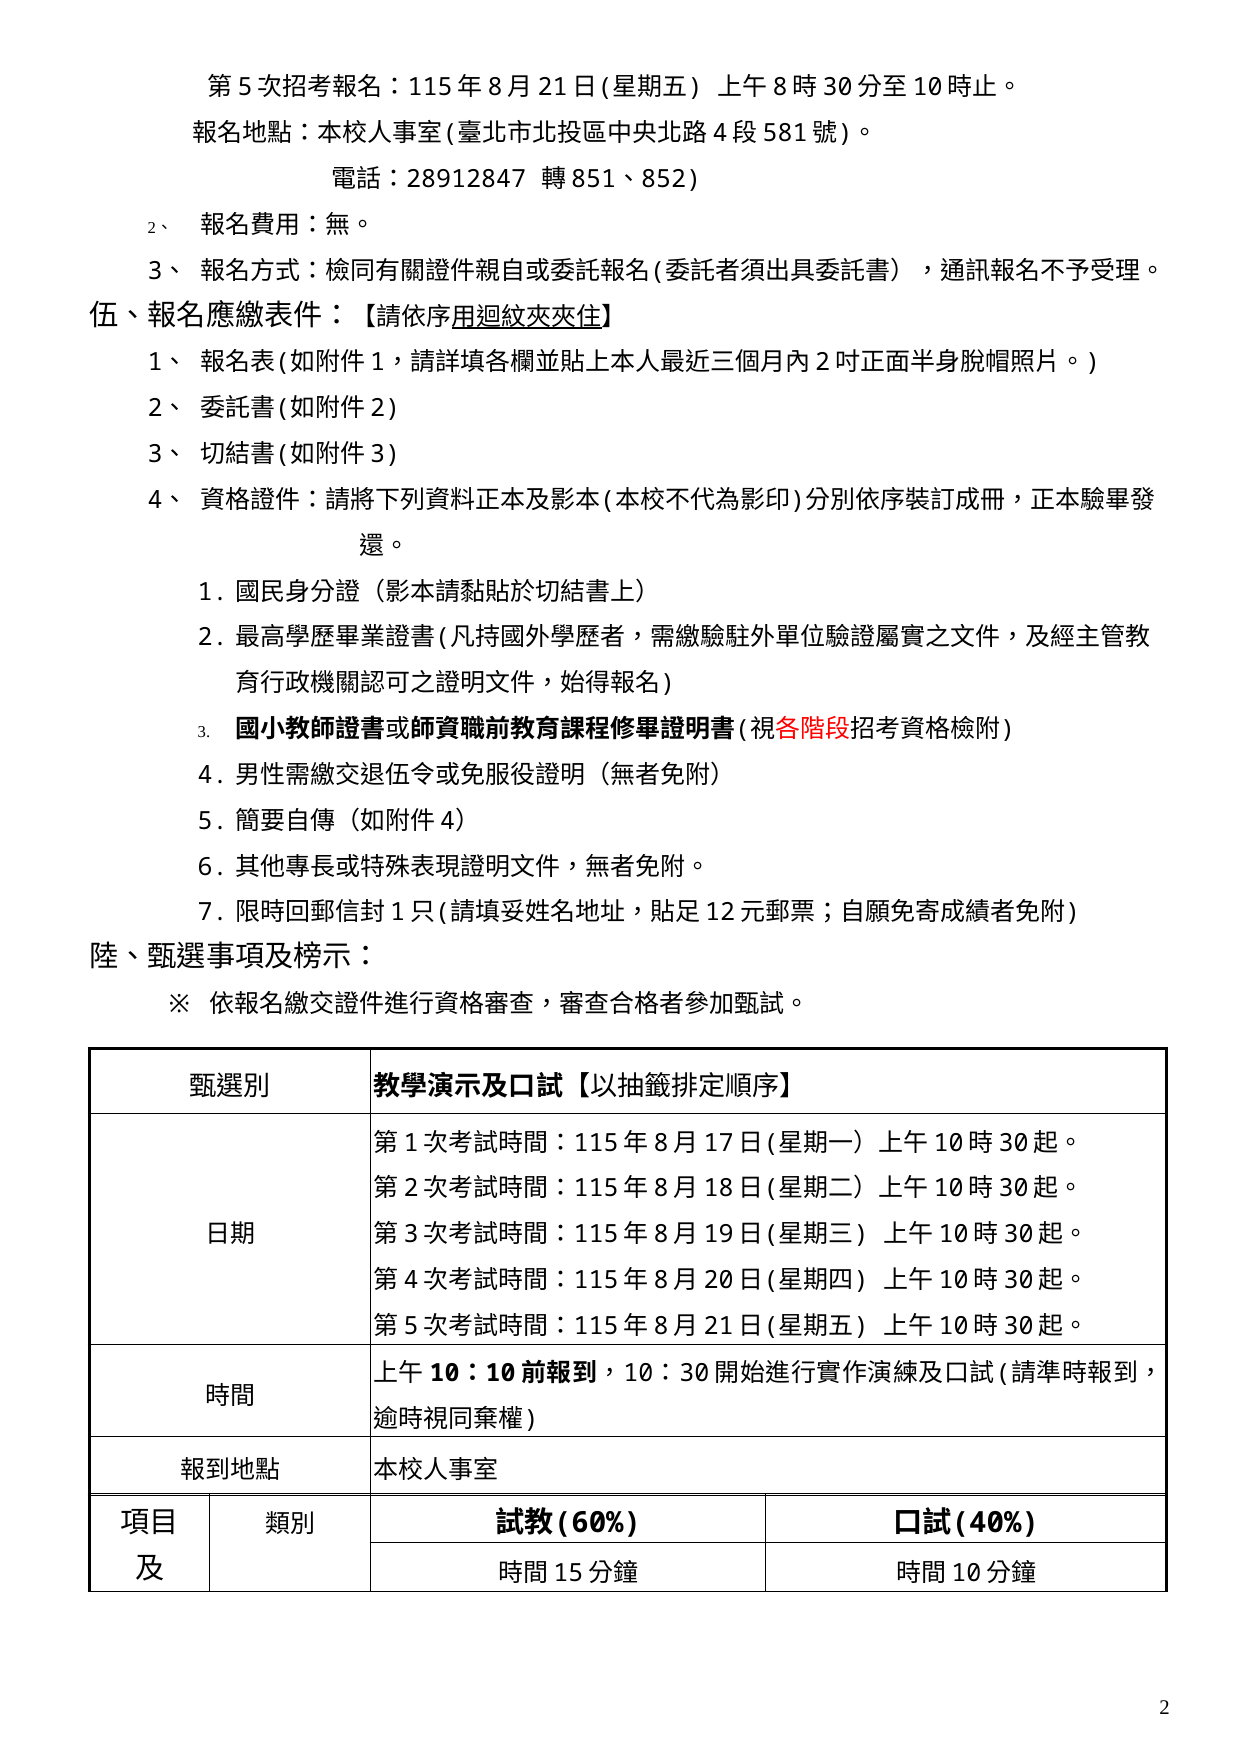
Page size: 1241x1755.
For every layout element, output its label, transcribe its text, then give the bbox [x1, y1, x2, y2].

list 限時回郵信封1只(請填妥姓名地址，貼足12元郵票；自願免寄成績者免附) [197, 884, 1169, 930]
list 男性需繳交退伍令或免服役證明（無者免附） [197, 747, 1169, 792]
table_cell 報到地點 [91, 1437, 370, 1493]
table_cell 時間15分鐘 [371, 1543, 765, 1591]
table_header 甄選別 [91, 1050, 370, 1113]
list 簡要自傳（如附件4） [197, 792, 1169, 838]
list 報名費用：無。 [147, 197, 1169, 242]
list 報名表(如附件1，請詳填各欄並貼上本人最近三個月內2吋正面半身脫帽照片。) [147, 334, 1169, 380]
list 國小教師證書或師資職前教育課程修畢證明書(視各階段招考資格檢附) [197, 701, 1169, 747]
text ※ 依報名繳交證件進行資格審查，審查合格者參加甄試。 [164, 976, 1169, 1022]
table_header 教學演示及口試【以抽籤排定順序】 [371, 1050, 1165, 1113]
text 陸、甄選事項及榜示： [89, 930, 1169, 976]
table_cell 項目 及 [91, 1496, 209, 1591]
list 切結書(如附件3) [147, 426, 1169, 472]
table_cell 時間10分鐘 [766, 1543, 1165, 1591]
list 委託書(如附件2) [147, 380, 1169, 426]
table_cell 上午10：10前報到，10：30開始進行實作演練及口試(請準時報到，逾時視同棄權) [371, 1345, 1165, 1436]
table_cell 時間 [91, 1345, 370, 1436]
list 其他專長或特殊表現證明文件，無者免附。 [197, 838, 1169, 884]
text 報名地點：本校人事室(臺北市北投區中央北路4段581號)。 [147, 105, 1169, 151]
list 資格證件：請將下列資料正本及影本(本校不代為影印)分別依序裝訂成冊，正本驗畢發還。 [147, 472, 1169, 563]
list 報名方式：檢同有關證件親自或委託報名(委託者須出具委託書），通訊報名不予受理。 [147, 242, 1169, 288]
table_cell 第1次考試時間：115年8月17日(星期一）上午10時30起。 第2次考試時間：115年8月18日(星期二）上午10時30起。 第3次考試時間：115年8月19日(星期三) 上午10時30起。 第4次考試時間：115年8月20日(星期四) 上午10時30起。 第5次考試時間：115年8月21日(星期五) 上午10時30起。 [371, 1114, 1165, 1343]
list 最高學歷畢業證書(凡持國外學歷者，需繳驗駐外單位驗證屬實之文件，及經主管教育行政機關認可之證明文件，始得報名) [197, 609, 1169, 701]
text 伍、報名應繳表件：【請依序用迴紋夾夾住】 [89, 288, 1169, 334]
list 國民身分證（影本請黏貼於切結書上） [197, 563, 1169, 609]
table_cell 口試(40%) [766, 1496, 1165, 1542]
text 電話：28912847 轉851、852) [331, 151, 1169, 197]
table_cell 日期 [91, 1114, 370, 1343]
table_cell 試教(60%) [371, 1496, 765, 1542]
table_cell 類別 [210, 1496, 370, 1591]
text 第5次招考報名：115年8月21日(星期五) 上午8時30分至10時止。 [147, 59, 1169, 105]
table_cell 本校人事室 [371, 1437, 1165, 1493]
